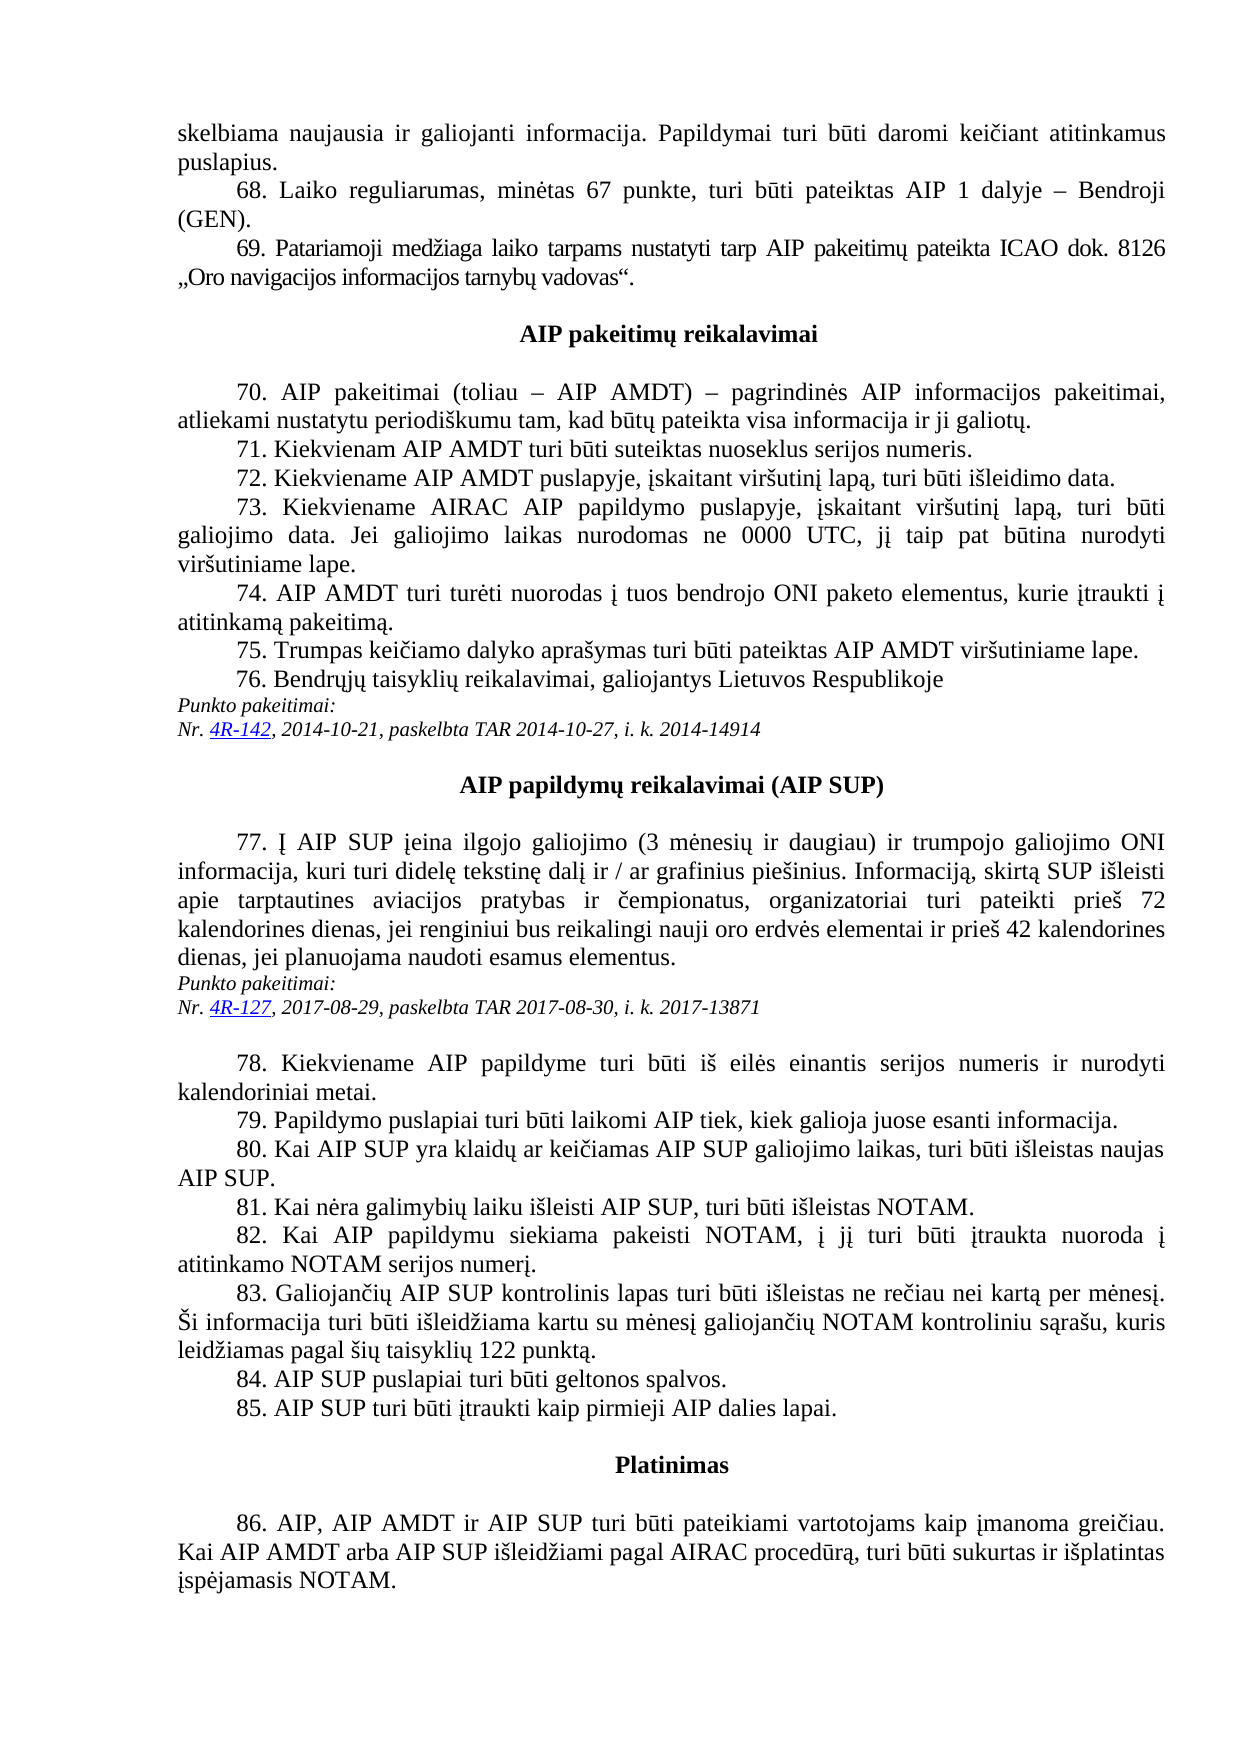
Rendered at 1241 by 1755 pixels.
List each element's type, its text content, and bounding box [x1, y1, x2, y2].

text Nr. 4R-142, 2014-10-21, paskelbta TAR 2014-10-27, i. k. 2014-14914 [177, 717, 1166, 741]
text Nr. 4R-127, 2017-08-29, paskelbta TAR 2017-08-30, i. k. 2017-13871 [177, 995, 1166, 1019]
text 84. AIP SUP puslapiai turi būti geltonos spalvos. [177, 1364, 1166, 1393]
text 82. Kai AIP papildymu siekiama pakeisti NOTAM, į jį turi būti įtraukta nuoroda į atitinkamo NOTAM serijos numerį. [177, 1221, 1166, 1278]
text skelbiama naujausia ir galiojanti informacija. Papildymai turi būti daromi keičiant atitinkamus puslapius. [177, 118, 1166, 176]
text AIP pakeitimų reikalavimai [177, 319, 1166, 348]
text 83. Galiojančių AIP SUP kontrolinis lapas turi būti išleistas ne rečiau nei kartą per mėnesį. Ši informacija turi būti išleidžiama kartu su mėnesį galiojančių NOTAM kontroliniu sąrašu, kuris leidžiamas pagal šių taisyklių 122 punktą. [177, 1278, 1166, 1364]
text 81. Kai nėra galimybių laiku išleisti AIP SUP, turi būti išleistas NOTAM. [177, 1192, 1166, 1221]
text 85. AIP SUP turi būti įtraukti kaip pirmieji AIP dalies lapai. [177, 1393, 1166, 1422]
text Platinimas [177, 1451, 1166, 1479]
text 71. Kiekvienam AIP AMDT turi būti suteiktas nuoseklus serijos numeris. [177, 434, 1166, 463]
text 86. AIP, AIP AMDT ir AIP SUP turi būti pateikiami vartotojams kaip įmanoma greičiau. Kai AIP AMDT arba AIP SUP išleidžiami pagal AIRAC procedūrą, turi būti sukurtas ir išplatintas įspėjamasis NOTAM. [177, 1508, 1166, 1594]
text 78. Kiekviename AIP papildyme turi būti iš eilės einantis serijos numeris ir nurodyti kalendoriniai metai. [177, 1048, 1166, 1106]
text 76. Bendrųjų taisyklių reikalavimai, galiojantys Lietuvos Respublikoje [177, 664, 1166, 693]
text 68. Laiko reguliarumas, minėtas 67 punkte, turi būti pateiktas AIP 1 dalyje – Bendroji (GEN). [177, 176, 1166, 233]
text 73. Kiekviename AIRAC AIP papildymo puslapyje, įskaitant viršutinį lapą, turi būti galiojimo data. Jei galiojimo laikas nurodomas ne 0000 UTC, jį taip pat būtina nurodyti viršutiniame lape. [177, 492, 1166, 578]
text Punkto pakeitimai: [177, 693, 1166, 717]
text AIP papildymų reikalavimai (AIP SUP) [177, 770, 1166, 799]
text 79. Papildymo puslapiai turi būti laikomi AIP tiek, kiek galioja juose esanti informacija. [177, 1106, 1166, 1134]
text 80. Kai AIP SUP yra klaidų ar keičiamas AIP SUP galiojimo laikas, turi būti išleistas naujas AIP SUP. [177, 1134, 1166, 1192]
text 75. Trumpas keičiamo dalyko aprašymas turi būti pateiktas AIP AMDT viršutiniame lape. [177, 636, 1166, 664]
text Punkto pakeitimai: [177, 971, 1166, 995]
text 74. AIP AMDT turi turėti nuorodas į tuos bendrojo ONI paketo elementus, kurie įtraukti į atitinkamą pakeitimą. [177, 578, 1166, 636]
text 70. AIP pakeitimai (toliau – AIP AMDT) – pagrindinės AIP informacijos pakeitimai, atliekami nustatytu periodiškumu tam, kad būtų pateikta visa informacija ir ji galiotų. [177, 377, 1166, 434]
text 72. Kiekviename AIP AMDT puslapyje, įskaitant viršutinį lapą, turi būti išleidimo data. [177, 463, 1166, 492]
text 69. Patariamoji medžiaga laiko tarpams nustatyti tarp AIP pakeitimų pateikta ICAO dok. 8126 „Oro navigacijos informacijos tarnybų vadovas“. [177, 233, 1166, 291]
text 77. Į AIP SUP įeina ilgojo galiojimo (3 mėnesių ir daugiau) ir trumpojo galiojimo ONI informacija, kuri turi didelę tekstinę dalį ir / ar grafinius piešinius. Informaciją, skirtą SUP išleisti apie tarptautines aviacijos pratybas ir čempionatus, organizatoriai turi pateikti prieš 72 kalendorines dienas, jei renginiui bus reikalingi nauji oro erdvės elementai ir prieš 42 kalendorines dienas, jei planuojama naudoti esamus elementus. [177, 827, 1166, 971]
